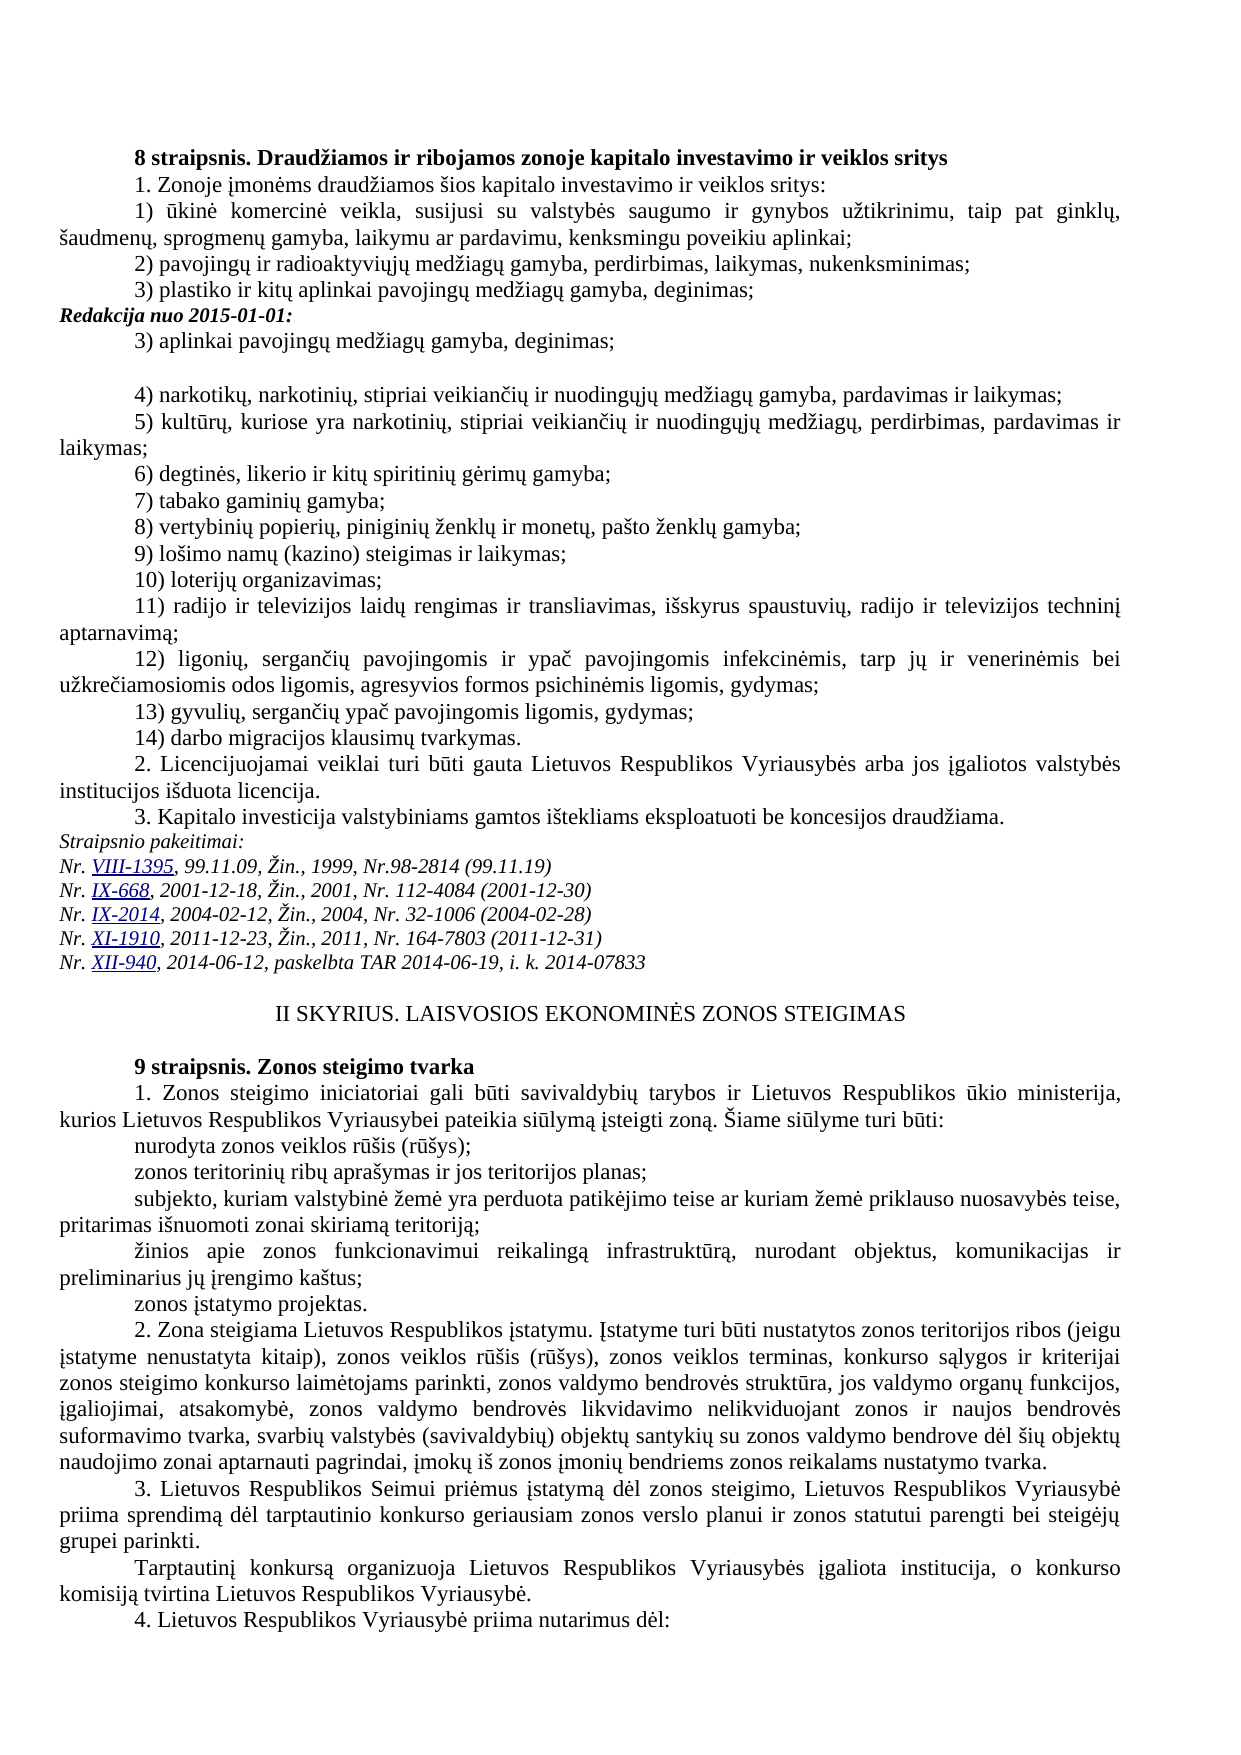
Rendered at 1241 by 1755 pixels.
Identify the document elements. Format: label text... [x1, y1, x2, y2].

text 6) degtinės, likerio ir kitų spiritinių gėrimų gamyba; [59, 461, 1122, 487]
text 5) kultūrų, kuriose yra narkotinių, stipriai veikiančių ir nuodingųjų medžiagų, perdirbimas, pardavimas ir laikymas; [59, 408, 1122, 461]
text 7) tabako gaminių gamyba; [59, 487, 1122, 513]
text 2) pavojingų ir radioaktyviųjų medžiagų gamyba, perdirbimas, laikymas, nukenksminimas; [59, 250, 1122, 276]
text Nr. XI-1910, 2011-12-23, Žin., 2011, Nr. 164-7803 (2011-12-31) [59, 926, 1122, 950]
text II SKYRIUS. LAISVOSIOS EKONOMINĖS ZONOS STEIGIMAS [59, 1000, 1122, 1027]
text 3) plastiko ir kitų aplinkai pavojingų medžiagų gamyba, deginimas; [59, 276, 1122, 303]
text Nr. VIII-1395, 99.11.09, Žin., 1999, Nr.98-2814 (99.11.19) [59, 853, 1122, 878]
text 13) gyvulių, sergančių ypač pavojingomis ligomis, gydymas; [59, 698, 1122, 724]
text 1. Zonos steigimo iniciatoriai gali būti savivaldybių tarybos ir Lietuvos Respublikos ūkio ministerija, kurios Lietuvos Respublikos Vyriausybei pateikia siūlymą įsteigti zoną. Šiame siūlyme turi būti: [59, 1079, 1122, 1132]
text Nr. IX-2014, 2004-02-12, Žin., 2004, Nr. 32-1006 (2004-02-28) [59, 902, 1122, 926]
text 12) ligonių, sergančių pavojingomis ir ypač pavojingomis infekcinėmis, tarp jų ir venerinėmis bei užkrečiamosiomis odos ligomis, agresyvios formos psichinėmis ligomis, gydymas; [59, 645, 1122, 698]
text 14) darbo migracijos klausimų tvarkymas. [59, 724, 1122, 750]
text Redakcija nuo 2015-01-01: [59, 303, 1122, 327]
text 9 straipsnis. Zonos steigimo tvarka [59, 1053, 1122, 1079]
text 4. Lietuvos Respublikos Vyriausybė priima nutarimus dėl: [59, 1606, 1122, 1633]
text žinios apie zonos funkcionavimui reikalingą infrastruktūrą, nurodant objektus, komunikacijas ir preliminarius jų įrengimo kaštus; [59, 1237, 1122, 1290]
text nurodyta zonos veiklos rūšis (rūšys); [59, 1132, 1122, 1158]
text subjekto, kuriam valstybinė žemė yra perduota patikėjimo teise ar kuriam žemė priklauso nuosavybės teise, pritarimas išnuomoti zonai skiriamą teritoriją; [59, 1185, 1122, 1237]
text 1. Zonoje įmonėms draudžiamos šios kapitalo investavimo ir veiklos sritys: [59, 171, 1122, 197]
text 1) ūkinė komercinė veikla, susijusi su valstybės saugumo ir gynybos užtikrinimu, taip pat ginklų, šaudmenų, sprogmenų gamyba, laikymu ar pardavimu, kenksmingu poveikiu aplinkai; [59, 197, 1122, 250]
text Straipsnio pakeitimai: [59, 829, 1122, 853]
text Nr. IX-668, 2001-12-18, Žin., 2001, Nr. 112-4084 (2001-12-30) [59, 878, 1122, 902]
text zonos įstatymo projektas. [59, 1290, 1122, 1316]
text 8 straipsnis. Draudžiamos ir ribojamos zonoje kapitalo investavimo ir veiklos sritys [59, 144, 1122, 171]
text 4) narkotikų, narkotinių, stipriai veikiančių ir nuodingųjų medžiagų gamyba, pardavimas ir laikymas; [59, 381, 1122, 408]
text 10) loterijų organizavimas; [59, 566, 1122, 592]
text Nr. XII-940, 2014-06-12, paskelbta TAR 2014-06-19, i. k. 2014-07833 [59, 950, 1122, 974]
text 9) lošimo namų (kazino) steigimas ir laikymas; [59, 539, 1122, 566]
text 3. Kapitalo investicija valstybiniams gamtos ištekliams eksploatuoti be koncesijos draudžiama. [59, 803, 1122, 829]
text 3) aplinkai pavojingų medžiagų gamyba, deginimas; [59, 327, 1122, 353]
text 11) radijo ir televizijos laidų rengimas ir transliavimas, išskyrus spaustuvių, radijo ir televizijos techninį aptarnavimą; [59, 592, 1122, 645]
text 8) vertybinių popierių, piniginių ženklų ir monetų, pašto ženklų gamyba; [59, 513, 1122, 539]
text 3. Lietuvos Respublikos Seimui priėmus įstatymą dėl zonos steigimo, Lietuvos Respublikos Vyriausybė priima sprendimą dėl tarptautinio konkurso geriausiam zonos verslo planui ir zonos statutui parengti bei steigėjų grupei parinkti. [59, 1474, 1122, 1554]
text Tarptautinį konkursą organizuoja Lietuvos Respublikos Vyriausybės įgaliota institucija, o konkurso komisiją tvirtina Lietuvos Respublikos Vyriausybė. [59, 1554, 1122, 1606]
text zonos teritorinių ribų aprašymas ir jos teritorijos planas; [59, 1158, 1122, 1185]
text 2. Zona steigiama Lietuvos Respublikos įstatymu. Įstatyme turi būti nustatytos zonos teritorijos ribos (jeigu įstatyme nenustatyta kitaip), zonos veiklos rūšis (rūšys), zonos veiklos terminas, konkurso sąlygos ir kriterijai zonos steigimo konkurso laimėtojams parinkti, zonos valdymo bendrovės struktūra, jos valdymo organų funkcijos, įgaliojimai, atsakomybė, zonos valdymo bendrovės likvidavimo nelikviduojant zonos ir naujos bendrovės suformavimo tvarka, svarbių valstybės (savivaldybių) objektų santykių su zonos valdymo bendrove dėl šių objektų naudojimo zonai aptarnauti pagrindai, įmokų iš zonos įmonių bendriems zonos reikalams nustatymo tvarka. [59, 1316, 1122, 1474]
text 2. Licencijuojamai veiklai turi būti gauta Lietuvos Respublikos Vyriausybės arba jos įgaliotos valstybės institucijos išduota licencija. [59, 750, 1122, 803]
